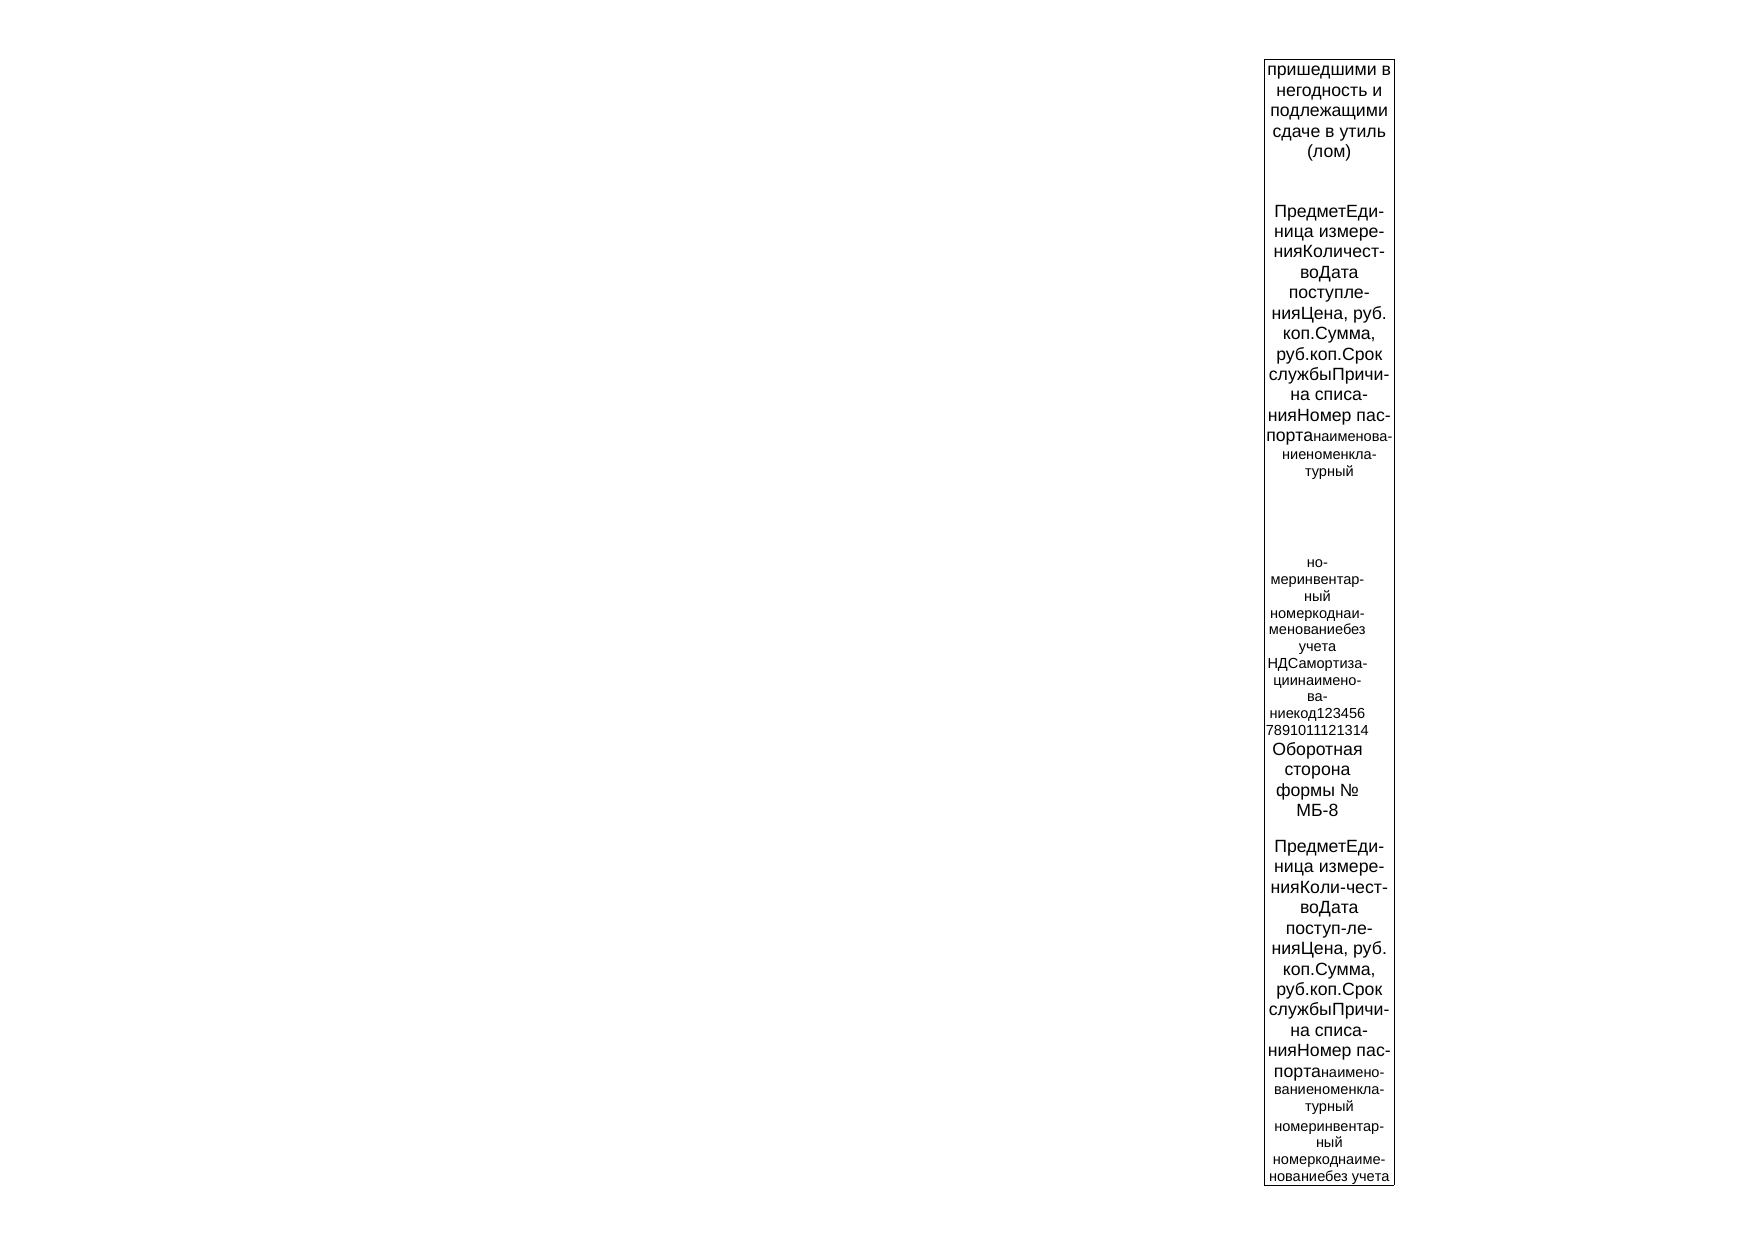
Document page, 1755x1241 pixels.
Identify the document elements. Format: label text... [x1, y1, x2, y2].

table_header УТВЕРЖДАЮ(должность)(подпись)(расшифровка подписи)""20г.АКТ № на списание малоценных и быстроизнашивающихся предметов КодыФорма по ОКУД0320004Организацияпо ОКПОСтруктурное подразделение Да­та со­став-ле­нияКод ви­да опе­ра­цииСтрук­тур­ное под­раз­де­ле­ниеВид де­я­тель­нос­тиКор­рес­пон­ди­ру­ю- щий счетсчет, суб­счеткод ана­ли-ти­чес­ко­го уче­та Комиссия, назначенная приказом от ""20г. № осмотрела принятые за20г., находившиеся вэксплуатации малоценных и быстроизнашивающиеся предметы и признала их пришедшими в негодность и подлежащими сдаче в утиль (лом) Пред­метЕди­ни­ца из­ме­ре­нияКо­ли­чест­воДа­та по­ступ­ле-нияЦена, руб. коп.Сум­ма, руб.коп.Срок служ­быПри­чи­на спи­са­нияНо­мер пас­пор­тана­и­ме­но­ва­ниено­менк­ла- тур­ный но­меринвентар-ный номеркодна­и­ме­но­ва­ниебез уче­та НДСамор­ти­за­циина­и­ме­но­ва­ниекод1234567891011121314Оборотная сторона формы № МБ-8 Пред­метЕди­ни­ца изме­ре­нияКо­ли-чест­воДа­та по­ступ-ле­нияЦе­на, руб. коп.Сум­ма, руб.коп.Срок служ­быПри­чи­на спи­са­нияНо­мер пас­пор­тана­и­ме­но- ва­ниено­менк­ла­тур­ный но­мерин­вен­тар­ный но­меркодна­и­ме­но­ва­ниебез уче­та НДСамор­ти- за­циинаименованиекод1234567891011121314ИтогоХХОбщее количество предметов(прописью)Номера и даты актов выбытияПеречисленные в настоящем акте в присутствии комиссии превращены в утиль (лом), который подлежит оприходованию: Код ви­да опе­ра­цииВид де­я­тель­нос­тиСтрук­тур­ное под­раз­де­ле­ниеУтиль (лом)Еди­ни­ца из­ме­ре­нияКо­ли­чест­воЦе­на, руб. коп.Сум­ма, руб. коп.По­ряд­ко­вый но-мер за­пи­си по склад­ской кар­то­те­кена­и­ме­но­ва­ниено­менк­ла­тур- ный но­мерна­и­ме­но­ва­ниекод1234567891011Утиль, не подлежащий учету, уничтожен. ИтогоПредседатель комиссии(должность)(подпись)(расшифровка подписи)Члены комиссии:(должность)(подпись)(расшифровка подписи)(должность)(подпись)(расшифровка подписи)(должность)(подпись)(расшифровка подписи)Утиль (лом) по накладной № сдан""20г. [1265, 60, 1394, 1184]
